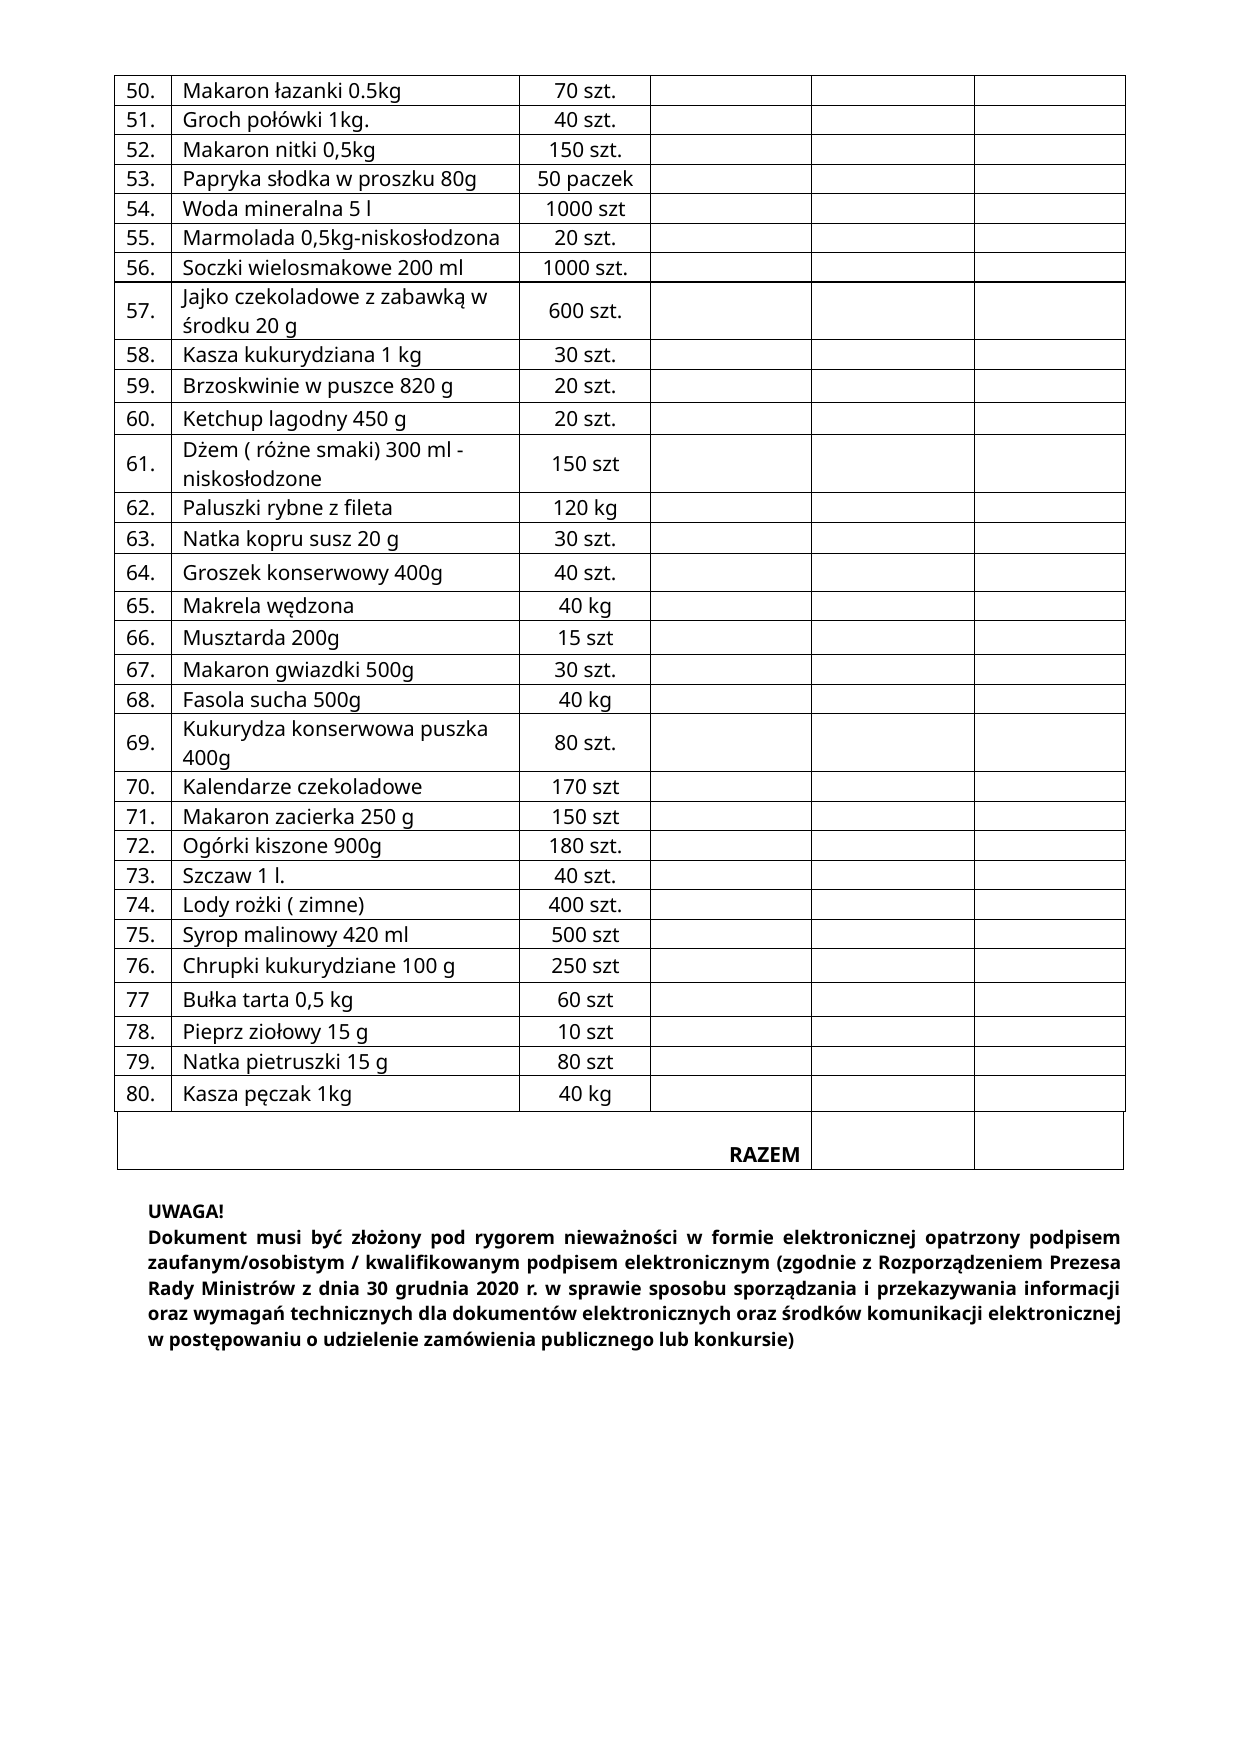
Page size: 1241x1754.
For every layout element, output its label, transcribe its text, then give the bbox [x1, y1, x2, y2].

table_cell [812, 890, 974, 919]
table_cell Kukurydza konserwowa puszka 400g [172, 714, 519, 771]
table_cell Brzoskwinie w puszce 820 g [172, 370, 519, 402]
table_cell [812, 714, 974, 771]
table_cell [812, 76, 974, 104]
table_cell [812, 655, 974, 684]
table_cell 75. [115, 920, 171, 948]
table_cell 76. [115, 949, 171, 982]
table_cell [975, 920, 1125, 948]
table_cell 71. [115, 802, 171, 830]
table_cell [651, 1076, 811, 1111]
table_cell [975, 802, 1125, 830]
table_cell [812, 554, 974, 591]
table_cell 500 szt [520, 920, 650, 948]
table_cell 150 szt [520, 802, 650, 830]
table_cell 74. [115, 890, 171, 919]
table_cell [975, 135, 1125, 163]
table_cell 55. [115, 224, 171, 252]
table_cell [975, 106, 1125, 134]
table_cell 180 szt. [520, 831, 650, 860]
table_cell 69. [115, 714, 171, 771]
table_cell 40 szt. [520, 554, 650, 591]
table_cell [975, 403, 1125, 434]
table_cell Syrop malinowy 420 ml [172, 920, 519, 948]
table_cell [975, 493, 1125, 522]
table_cell 52. [115, 135, 171, 163]
table_cell [651, 493, 811, 522]
table_cell 600 szt. [520, 283, 650, 339]
table_cell Fasola sucha 500g [172, 685, 519, 713]
table_cell Szczaw 1 l. [172, 861, 519, 889]
table_cell Soczki wielosmakowe 200 ml [172, 253, 519, 281]
table_cell Natka pietruszki 15 g [172, 1047, 519, 1075]
table_cell [812, 1076, 974, 1111]
table_cell [812, 802, 974, 830]
table_cell [651, 861, 811, 889]
table_cell Paluszki rybne z fileta [172, 493, 519, 522]
table_cell 150 szt [520, 435, 650, 492]
table_cell [812, 435, 974, 492]
table_cell [812, 1017, 974, 1046]
table_cell [812, 370, 974, 402]
table_cell [651, 890, 811, 919]
table_cell Kasza pęczak 1kg [172, 1076, 519, 1111]
table_cell [975, 714, 1125, 771]
table_cell Ketchup lagodny 450 g [172, 403, 519, 434]
table_cell [812, 165, 974, 193]
table_cell [651, 165, 811, 193]
table_cell [812, 523, 974, 553]
table_cell [651, 340, 811, 369]
table_cell [812, 135, 974, 163]
table_cell 63. [115, 523, 171, 553]
table_cell 59. [115, 370, 171, 402]
table_cell 40 szt. [520, 861, 650, 889]
table_cell 80 szt. [520, 714, 650, 771]
table_cell 1000 szt. [520, 253, 650, 281]
table_cell [975, 283, 1125, 339]
table_cell [651, 435, 811, 492]
table_cell [975, 253, 1125, 281]
table_cell 1000 szt [520, 194, 650, 222]
table_cell [651, 983, 811, 1016]
table_cell Musztarda 200g [172, 621, 519, 654]
table_cell [651, 253, 811, 281]
table_cell [975, 340, 1125, 369]
table_cell Makrela wędzona [172, 592, 519, 620]
table_cell 62. [115, 493, 171, 522]
table_cell Dżem ( różne smaki) 300 ml - niskosłodzone [172, 435, 519, 492]
table_cell 30 szt. [520, 340, 650, 369]
table_cell 78. [115, 1017, 171, 1046]
table_cell [975, 831, 1125, 860]
table_cell [812, 224, 974, 252]
table_cell Pieprz ziołowy 15 g [172, 1017, 519, 1046]
table_cell 57. [115, 283, 171, 339]
table_cell Kalendarze czekoladowe [172, 772, 519, 801]
table_cell [651, 831, 811, 860]
table_cell Chrupki kukurydziane 100 g [172, 949, 519, 982]
table_cell [975, 861, 1125, 889]
table_cell [812, 340, 974, 369]
table_cell 66. [115, 621, 171, 654]
table_cell Groszek konserwowy 400g [172, 554, 519, 591]
table_cell [651, 554, 811, 591]
table_cell Bułka tarta 0,5 kg [172, 983, 519, 1016]
table_cell [812, 983, 974, 1016]
table_cell [651, 370, 811, 402]
table_cell 77 [115, 983, 171, 1016]
table_cell Jajko czekoladowe z zabawką w środku 20 g [172, 283, 519, 339]
table_cell 58. [115, 340, 171, 369]
table_cell 400 szt. [520, 890, 650, 919]
table_cell [975, 224, 1125, 252]
text Dokument musi być złożony pod rygorem nieważności w formie elektronicznej opatrzony podpisem zaufanym/osobistym / kwalifikowanym podpisem elektronicznym (zgodnie z Rozporządzeniem Prezesa Rady Ministrów z dnia 30 grudnia 2020 r. w sprawie sposobu sporządzania i przekazywania informacji oraz wymagań technicznych dla dokumentów elektronicznych oraz środków komunikacji elektronicznej w postępowaniu o udzielenie zamówienia publicznego lub konkursie) [148, 1224, 1122, 1352]
table_cell Makaron nitki 0,5kg [172, 135, 519, 163]
table_cell 73. [115, 861, 171, 889]
table_cell 53. [115, 165, 171, 193]
table_cell [812, 861, 974, 889]
table_cell [975, 983, 1125, 1016]
table_cell [812, 772, 974, 801]
table_cell [975, 165, 1125, 193]
table_cell [812, 685, 974, 713]
table_cell [651, 283, 811, 339]
table_cell [975, 1112, 1123, 1169]
table_cell 40 kg [520, 592, 650, 620]
table_cell [975, 949, 1125, 982]
table_cell 68. [115, 685, 171, 713]
table_cell [651, 1047, 811, 1075]
table_cell 61. [115, 435, 171, 492]
table_cell 72. [115, 831, 171, 860]
table_cell [651, 714, 811, 771]
table_cell Ogórki kiszone 900g [172, 831, 519, 860]
table_cell [651, 802, 811, 830]
table_cell [651, 76, 811, 104]
table_cell 70 szt. [520, 76, 650, 104]
table_cell [812, 1047, 974, 1075]
table_cell 150 szt. [520, 135, 650, 163]
table_cell Makaron gwiazdki 500g [172, 655, 519, 684]
table_cell [651, 1017, 811, 1046]
table_cell 40 kg [520, 1076, 650, 1111]
table_cell 80. [115, 1076, 171, 1111]
table_cell [812, 283, 974, 339]
table_cell [975, 1017, 1125, 1046]
table_cell Kasza kukurydziana 1 kg [172, 340, 519, 369]
table_cell [812, 403, 974, 434]
table_cell [975, 685, 1125, 713]
table_cell 40 kg [520, 685, 650, 713]
table_cell [975, 370, 1125, 402]
table_cell 15 szt [520, 621, 650, 654]
table_cell 80 szt [520, 1047, 650, 1075]
table_cell 67. [115, 655, 171, 684]
table_cell 30 szt. [520, 655, 650, 684]
table_cell [975, 194, 1125, 222]
table_cell 20 szt. [520, 224, 650, 252]
table_cell 250 szt [520, 949, 650, 982]
table_cell Papryka słodka w proszku 80g [172, 165, 519, 193]
table_cell [975, 592, 1125, 620]
table_cell 51. [115, 106, 171, 134]
table_cell [651, 621, 811, 654]
table_cell Woda mineralna 5 l [172, 194, 519, 222]
table_cell Makaron zacierka 250 g [172, 802, 519, 830]
table_cell 10 szt [520, 1017, 650, 1046]
table_cell [975, 890, 1125, 919]
table_cell [812, 592, 974, 620]
table_cell [975, 772, 1125, 801]
table_cell [975, 1047, 1125, 1075]
table_cell 60 szt [520, 983, 650, 1016]
table_cell 60. [115, 403, 171, 434]
table_cell [975, 76, 1125, 104]
table_cell 20 szt. [520, 370, 650, 402]
table_cell 65. [115, 592, 171, 620]
table_cell Groch połówki 1kg. [172, 106, 519, 134]
table_cell [651, 685, 811, 713]
table_cell 120 kg [520, 493, 650, 522]
table_cell [975, 523, 1125, 553]
table_cell [812, 106, 974, 134]
table_cell [651, 523, 811, 553]
table_cell [812, 194, 974, 222]
table_cell Natka kopru susz 20 g [172, 523, 519, 553]
table_cell [651, 949, 811, 982]
table_cell 40 szt. [520, 106, 650, 134]
table_cell [975, 655, 1125, 684]
table_cell RAZEM [118, 1112, 811, 1169]
table_cell 50 paczek [520, 165, 650, 193]
table_cell Makaron łazanki 0.5kg [172, 76, 519, 104]
table_cell 30 szt. [520, 523, 650, 553]
table_cell [812, 493, 974, 522]
table_cell [651, 135, 811, 163]
table_cell [651, 403, 811, 434]
table_cell [651, 106, 811, 134]
table_cell [651, 592, 811, 620]
table_cell 170 szt [520, 772, 650, 801]
table_cell [812, 253, 974, 281]
table_cell [812, 831, 974, 860]
table_cell 54. [115, 194, 171, 222]
text UWAGA! [148, 1198, 1122, 1224]
table_cell [651, 920, 811, 948]
table_cell [651, 772, 811, 801]
table_cell 70. [115, 772, 171, 801]
table_cell [975, 621, 1125, 654]
table_cell 50. [115, 76, 171, 104]
table_cell 20 szt. [520, 403, 650, 434]
table_cell [975, 435, 1125, 492]
table_cell [812, 621, 974, 654]
table_cell [812, 920, 974, 948]
table_cell Marmolada 0,5kg-niskosłodzona [172, 224, 519, 252]
table_cell [975, 554, 1125, 591]
table_cell 56. [115, 253, 171, 281]
table_cell 64. [115, 554, 171, 591]
table_cell Lody rożki ( zimne) [172, 890, 519, 919]
table_cell [975, 1076, 1125, 1111]
table_cell 79. [115, 1047, 171, 1075]
table_cell [651, 655, 811, 684]
table_cell [812, 1112, 974, 1169]
table_cell [651, 194, 811, 222]
table_cell [651, 224, 811, 252]
table_cell [812, 949, 974, 982]
